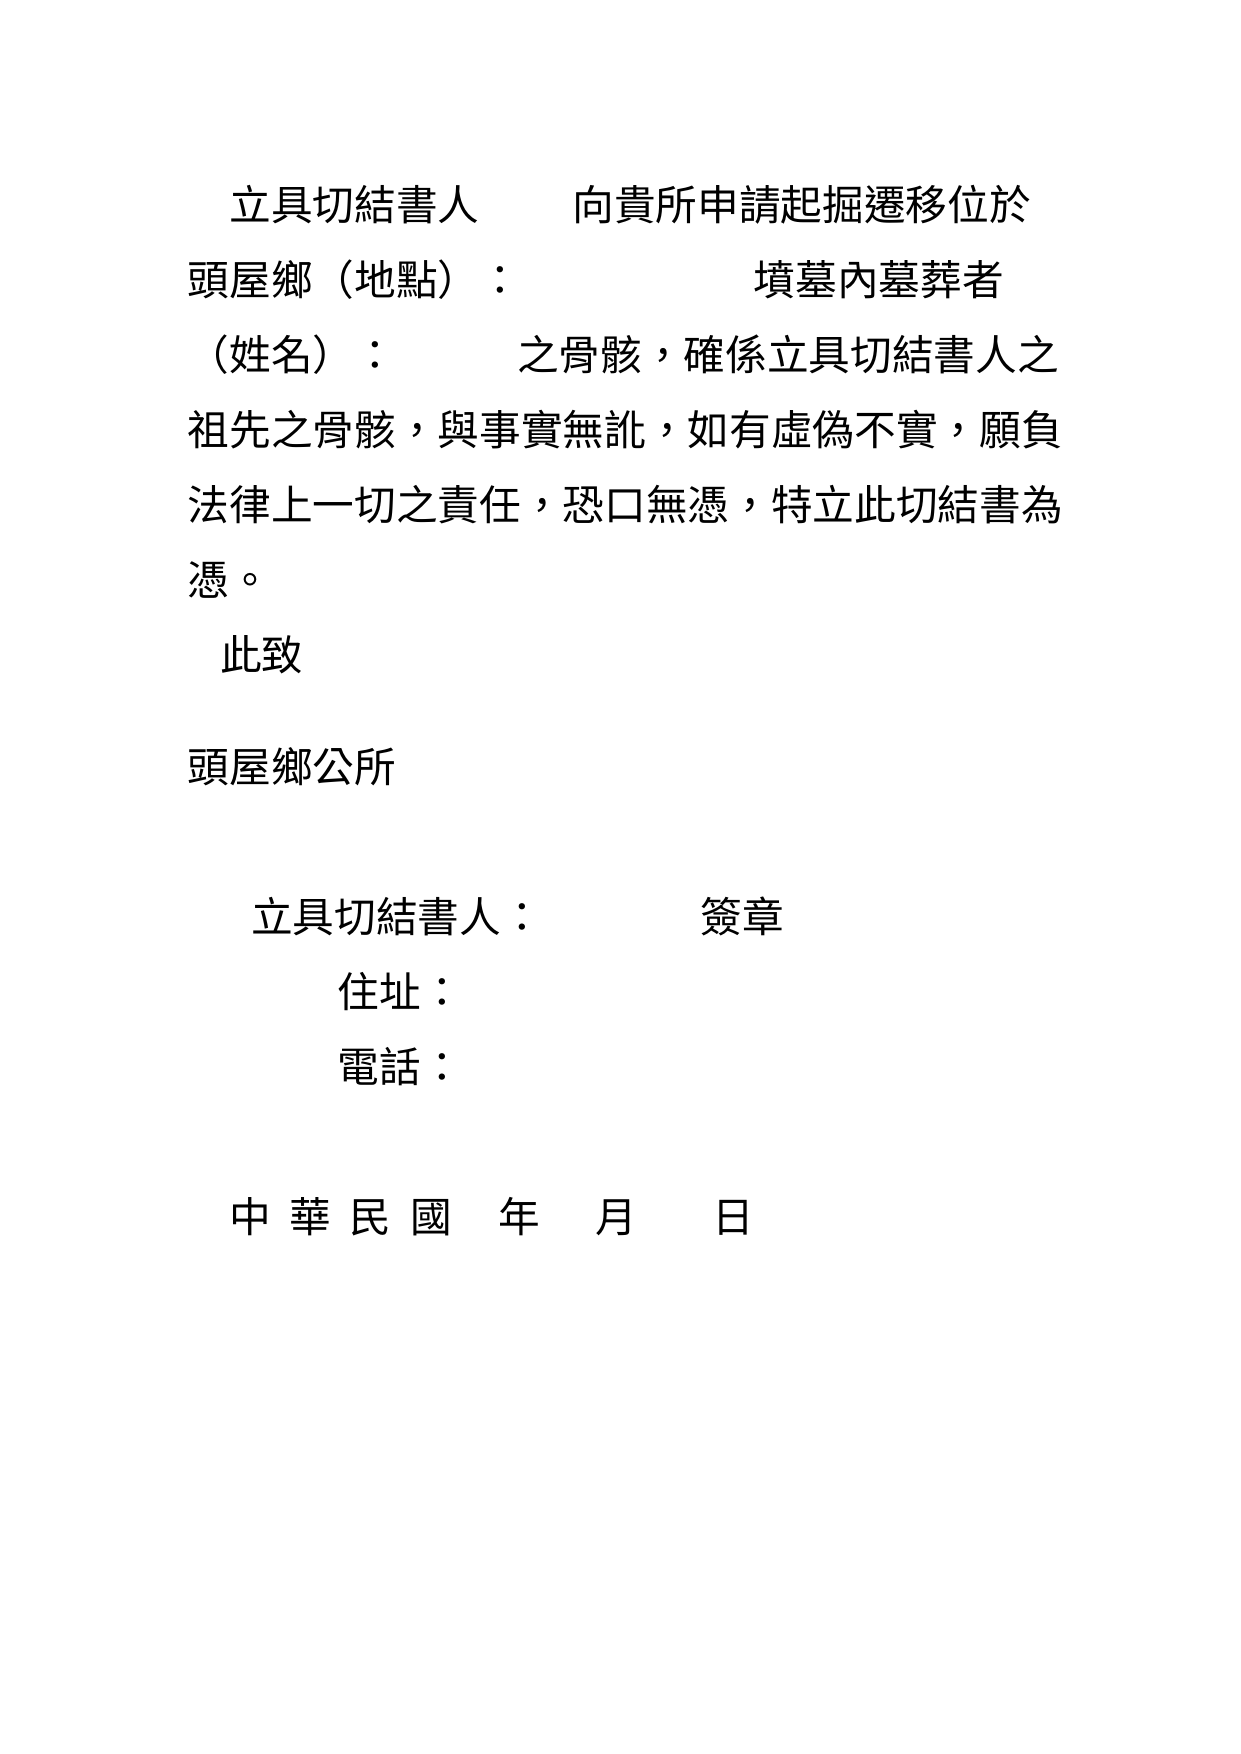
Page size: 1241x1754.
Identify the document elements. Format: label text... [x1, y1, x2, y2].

text 住址： [187, 952, 1053, 1027]
text 頭屋鄉公所 [187, 727, 1053, 802]
text 此致 [187, 614, 1053, 689]
text 中 華 民 國 年 月 日 [187, 1177, 1053, 1252]
text 立具切結書人 向貴所申請起掘遷移位於頭屋鄉（地點）： 墳墓內墓葬者（姓名）： 之骨骸，確係立具切結書人之祖先之骨骸，與事實無訛，如有虛偽不實，願負法律上一切之責任，恐口無憑，特立此切結書為憑。 [187, 164, 1069, 614]
text 立具切結書人： 簽章 [187, 877, 1053, 952]
text 電話： [187, 1027, 1053, 1102]
